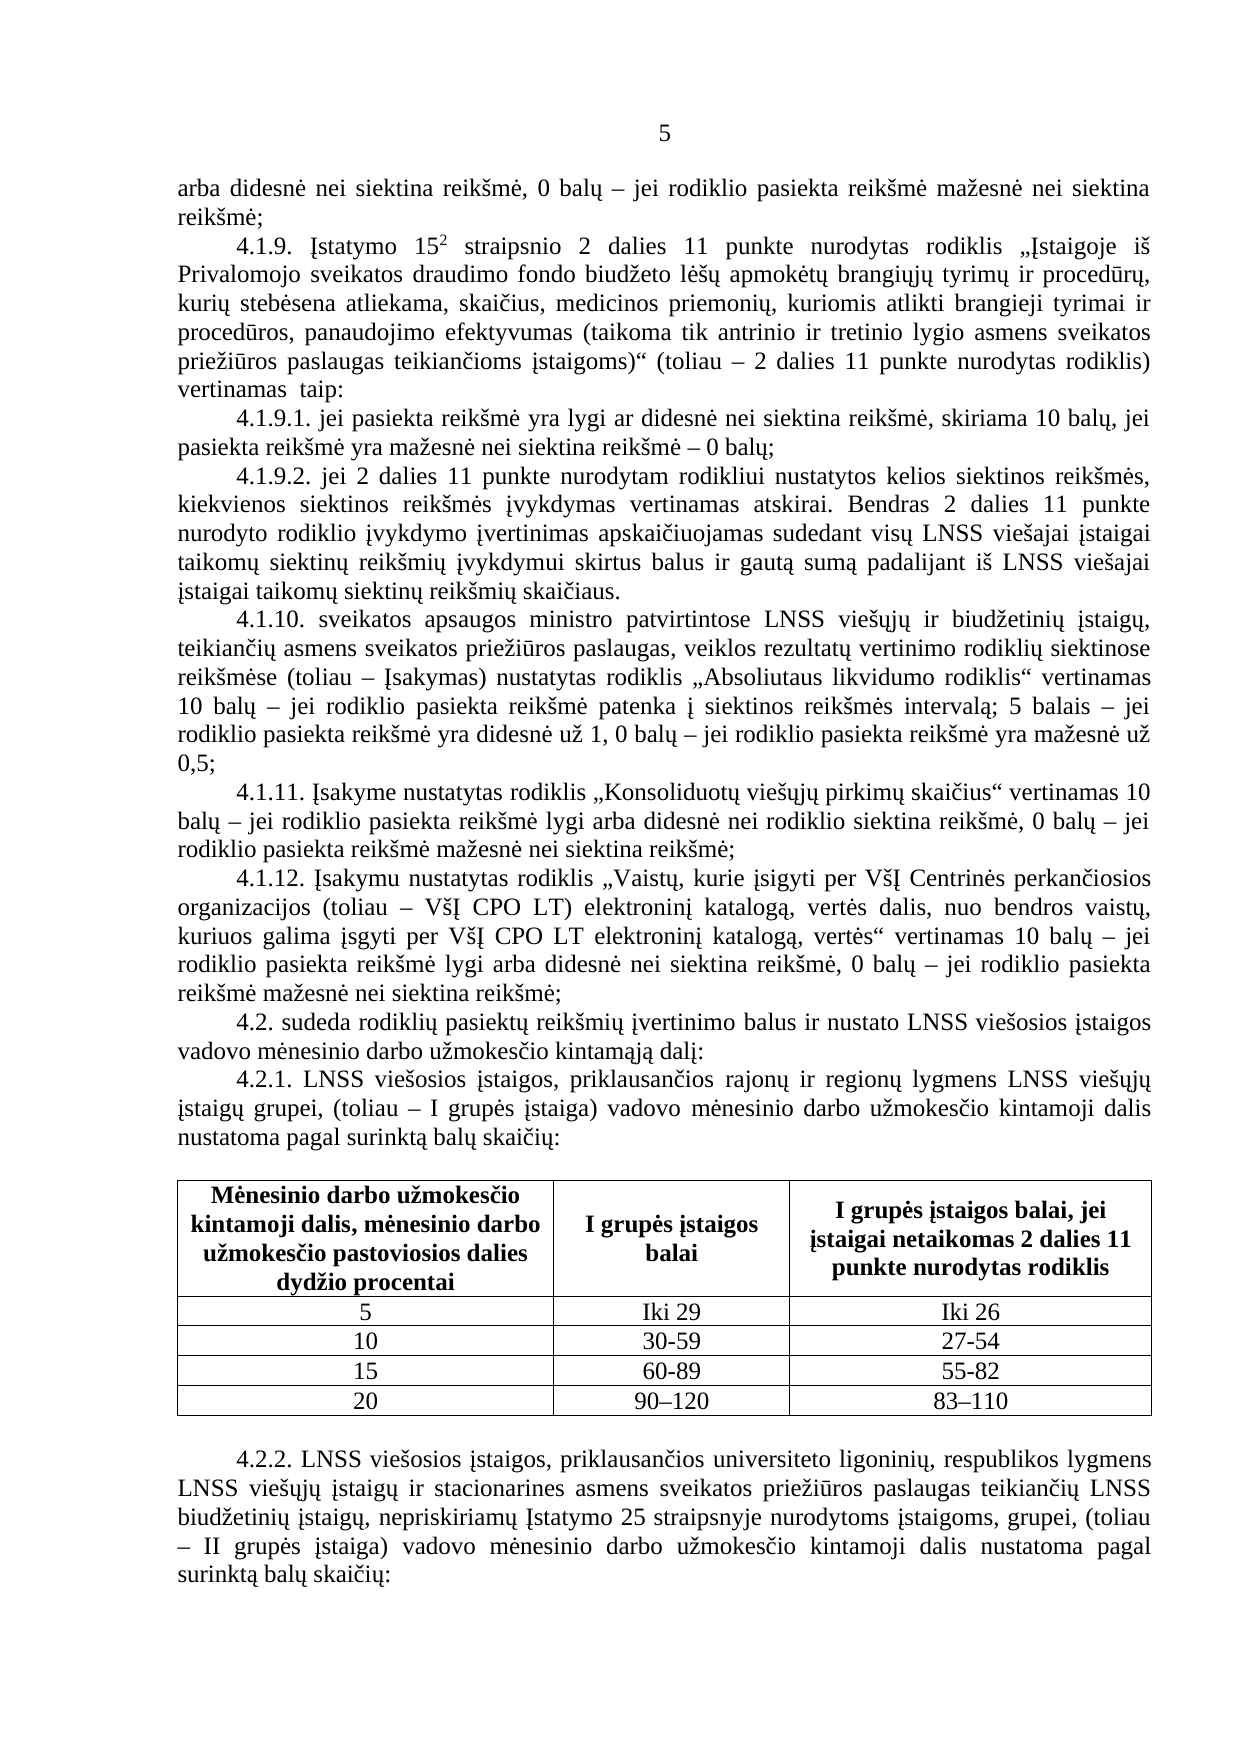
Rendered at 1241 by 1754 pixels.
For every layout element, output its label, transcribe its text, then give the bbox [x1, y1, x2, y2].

text 4.1.9. Įstatymo 152 straipsnio 2 dalies 11 punkte nurodytas rodiklis „Įstaigoje iš Privalomojo sveikatos draudimo fondo biudžeto lėšų apmokėtų brangiųjų tyrimų ir procedūrų, kurių stebėsena atliekama, skaičius, medicinos priemonių, kuriomis atlikti brangieji tyrimai ir procedūros, panaudojimo efektyvumas (taikoma tik antrinio ir tretinio lygio asmens sveikatos priežiūros paslaugas teikiančioms įstaigoms)“ (toliau – 2 dalies 11 punkte nurodytas rodiklis) vertinamas taip: [177, 231, 1152, 403]
text 4.1.10. sveikatos apsaugos ministro patvirtintose LNSS viešųjų ir biudžetinių įstaigų, teikiančių asmens sveikatos priežiūros paslaugas, veiklos rezultatų vertinimo rodiklių siektinose reikšmėse (toliau – Įsakymas) nustatytas rodiklis „Absoliutaus likvidumo rodiklis“ vertinamas 10 balų – jei rodiklio pasiekta reikšmė patenka į siektinos reikšmės intervalą; 5 balais – jei rodiklio pasiekta reikšmė yra didesnė už 1, 0 balų – jei rodiklio pasiekta reikšmė yra mažesnė už 0,5; [177, 604, 1152, 777]
table_cell Iki 29 [554, 1297, 789, 1325]
table_cell 60-89 [554, 1356, 789, 1385]
table_cell 20 [178, 1386, 553, 1415]
table_header I grupės įstaigos balai [554, 1181, 789, 1296]
text 4.2.2. LNSS viešosios įstaigos, priklausančios universiteto ligoninių, respublikos lygmens LNSS viešųjų įstaigų ir stacionarines asmens sveikatos priežiūros paslaugas teikiančių LNSS biudžetinių įstaigų, nepriskiriamų Įstatymo 25 straipsnyje nurodytoms įstaigoms, grupei, (toliau – II grupės įstaiga) vadovo mėnesinio darbo užmokesčio kintamoji dalis nustatoma pagal surinktą balų skaičių: [177, 1444, 1152, 1588]
table_cell 5 [178, 1297, 553, 1325]
table_header Mėnesinio darbo užmokesčio kintamoji dalis, mėnesinio darbo užmokesčio pastoviosios dalies dydžio procentai [178, 1181, 553, 1296]
text arba didesnė nei siektina reikšmė, 0 balų – jei rodiklio pasiekta reikšmė mažesnė nei siektina reikšmė; [177, 173, 1152, 231]
table_cell 15 [178, 1356, 553, 1385]
text 4.2. sudeda rodiklių pasiektų reikšmių įvertinimo balus ir nustato LNSS viešosios įstaigos vadovo mėnesinio darbo užmokesčio kintamąją dalį: [177, 1007, 1152, 1064]
table_cell 55-82 [790, 1356, 1151, 1385]
table_cell 90–120 [554, 1386, 789, 1415]
text 4.1.12. Įsakymu nustatytas rodiklis „Vaistų, kurie įsigyti per VšĮ Centrinės perkančiosios organizacijos (toliau – VšĮ CPO LT) elektroninį katalogą, vertės dalis, nuo bendros vaistų, kuriuos galima įsgyti per VšĮ CPO LT elektroninį katalogą, vertės“ vertinamas 10 balų – jei rodiklio pasiekta reikšmė lygi arba didesnė nei siektina reikšmė, 0 balų – jei rodiklio pasiekta reikšmė mažesnė nei siektina reikšmė; [177, 863, 1152, 1007]
table_cell 83–110 [790, 1386, 1151, 1415]
table_cell 10 [178, 1326, 553, 1355]
table_cell Iki 26 [790, 1297, 1151, 1325]
text 4.2.1. LNSS viešosios įstaigos, priklausančios rajonų ir regionų lygmens LNSS viešųjų įstaigų grupei, (toliau – I grupės įstaiga) vadovo mėnesinio darbo užmokesčio kintamoji dalis nustatoma pagal surinktą balų skaičių: [177, 1064, 1152, 1151]
table_cell 27-54 [790, 1326, 1151, 1355]
text 4.1.11. Įsakyme nustatytas rodiklis „Konsoliduotų viešųjų pirkimų skaičius“ vertinamas 10 balų – jei rodiklio pasiekta reikšmė lygi arba didesnė nei rodiklio siektina reikšmė, 0 balų – jei rodiklio pasiekta reikšmė mažesnė nei siektina reikšmė; [177, 777, 1152, 863]
text 4.1.9.1. jei pasiekta reikšmė yra lygi ar didesnė nei siektina reikšmė, skiriama 10 balų, jei pasiekta reikšmė yra mažesnė nei siektina reikšmė – 0 balų; [177, 403, 1152, 461]
table_header I grupės įstaigos balai, jei įstaigai netaikomas 2 dalies 11 punkte nurodytas rodiklis [790, 1181, 1151, 1296]
table_cell 30-59 [554, 1326, 789, 1355]
text 4.1.9.2. jei 2 dalies 11 punkte nurodytam rodikliui nustatytos kelios siektinos reikšmės, kiekvienos siektinos reikšmės įvykdymas vertinamas atskirai. Bendras 2 dalies 11 punkte nurodyto rodiklio įvykdymo įvertinimas apskaičiuojamas sudedant visų LNSS viešajai įstaigai taikomų siektinų reikšmių įvykdymui skirtus balus ir gautą sumą padalijant iš LNSS viešajai įstaigai taikomų siektinų reikšmių skaičiaus. [177, 461, 1152, 604]
